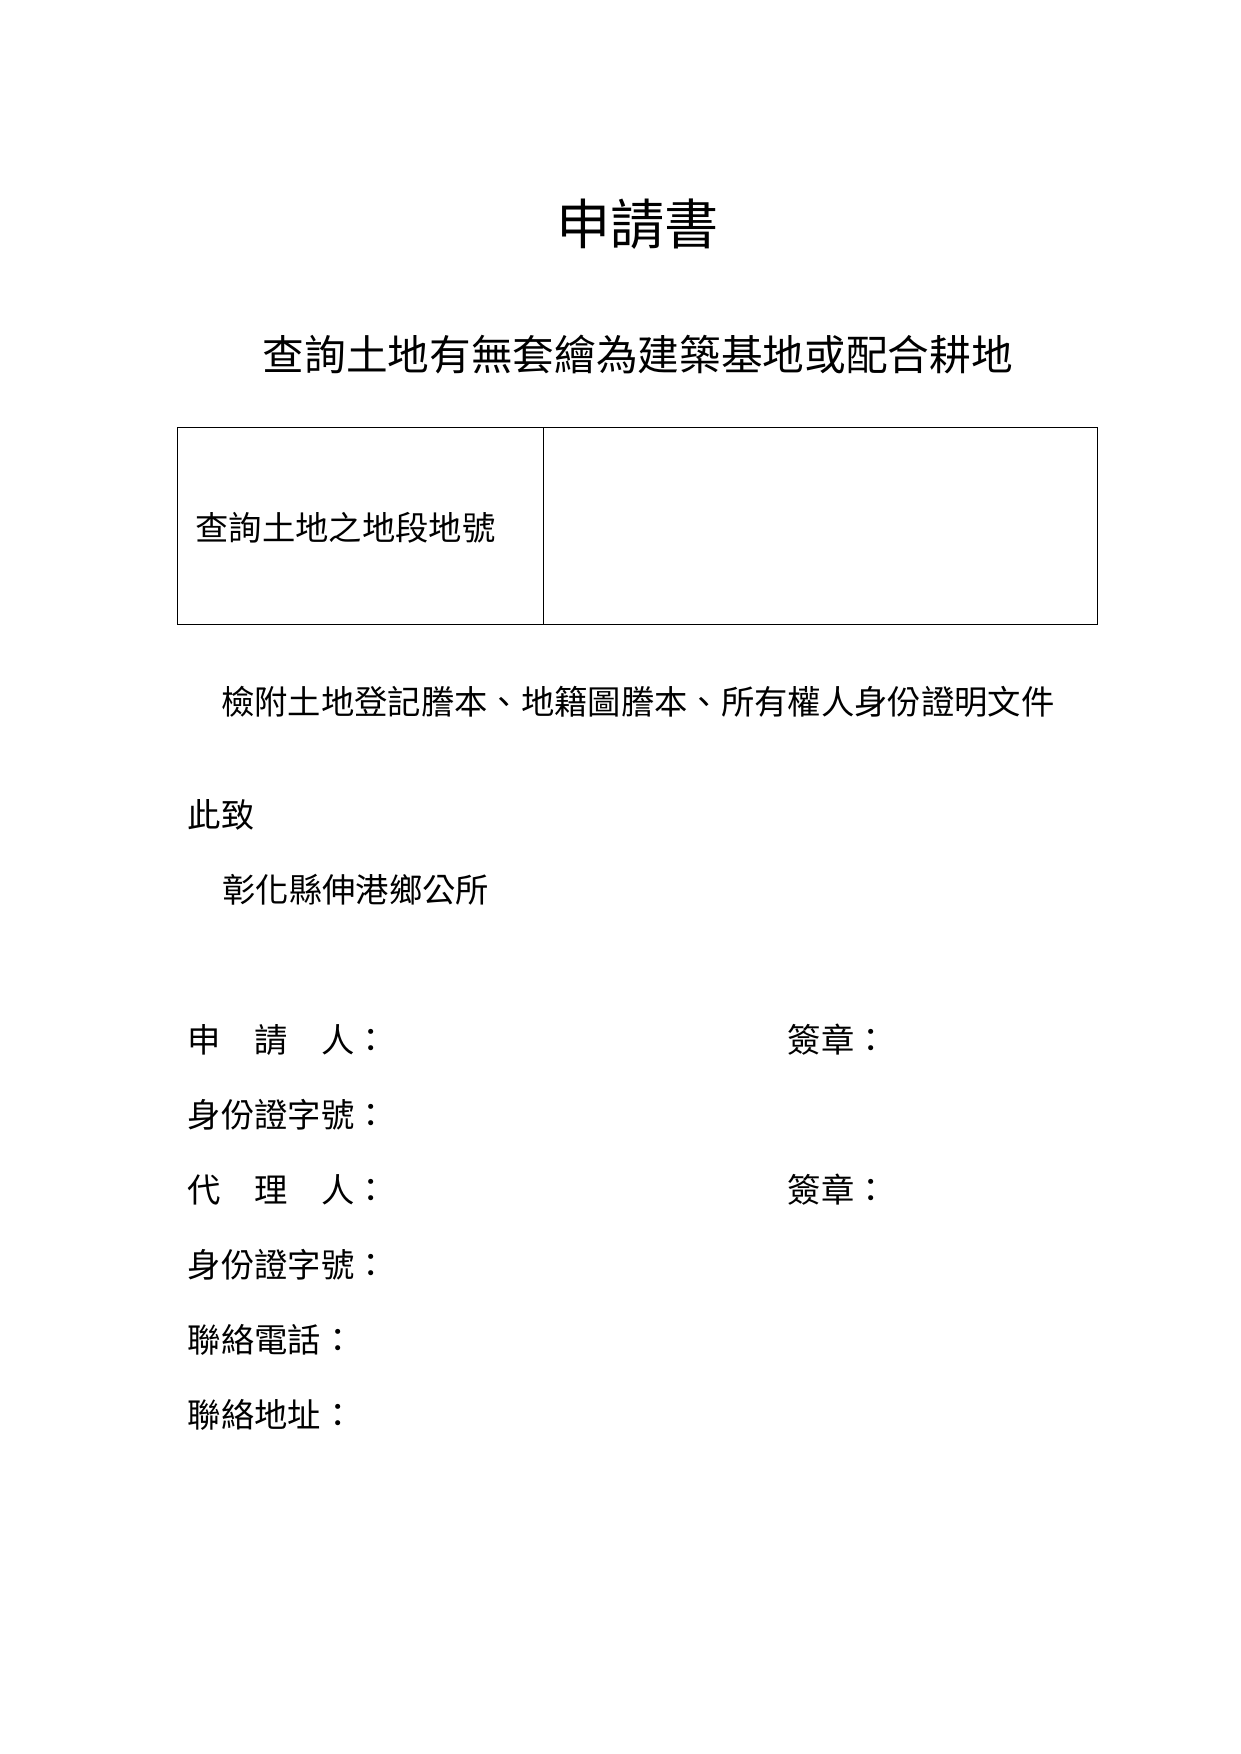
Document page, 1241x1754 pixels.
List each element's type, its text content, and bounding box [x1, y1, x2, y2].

text 查詢土地有無套繪為建築基地或配合耕地 [187, 314, 1087, 389]
text 聯絡電話： [187, 1300, 1087, 1375]
text 代 理 人： 簽章： [187, 1150, 1087, 1225]
text 此致 [187, 775, 1087, 850]
table_header [544, 428, 1097, 624]
text 申 請 人： 簽章： [187, 1000, 1087, 1075]
text 申請書 [187, 164, 1087, 277]
table_header 查詢土地之地段地號 [178, 428, 543, 624]
text 彰化縣伸港鄉公所 [187, 850, 1087, 925]
text 身份證字號： [187, 1075, 1087, 1150]
text 檢附土地登記謄本、地籍圖謄本、所有權人身份證明文件 [187, 662, 1087, 737]
text 聯絡地址： [187, 1375, 1087, 1450]
text 身份證字號： [187, 1225, 1087, 1300]
